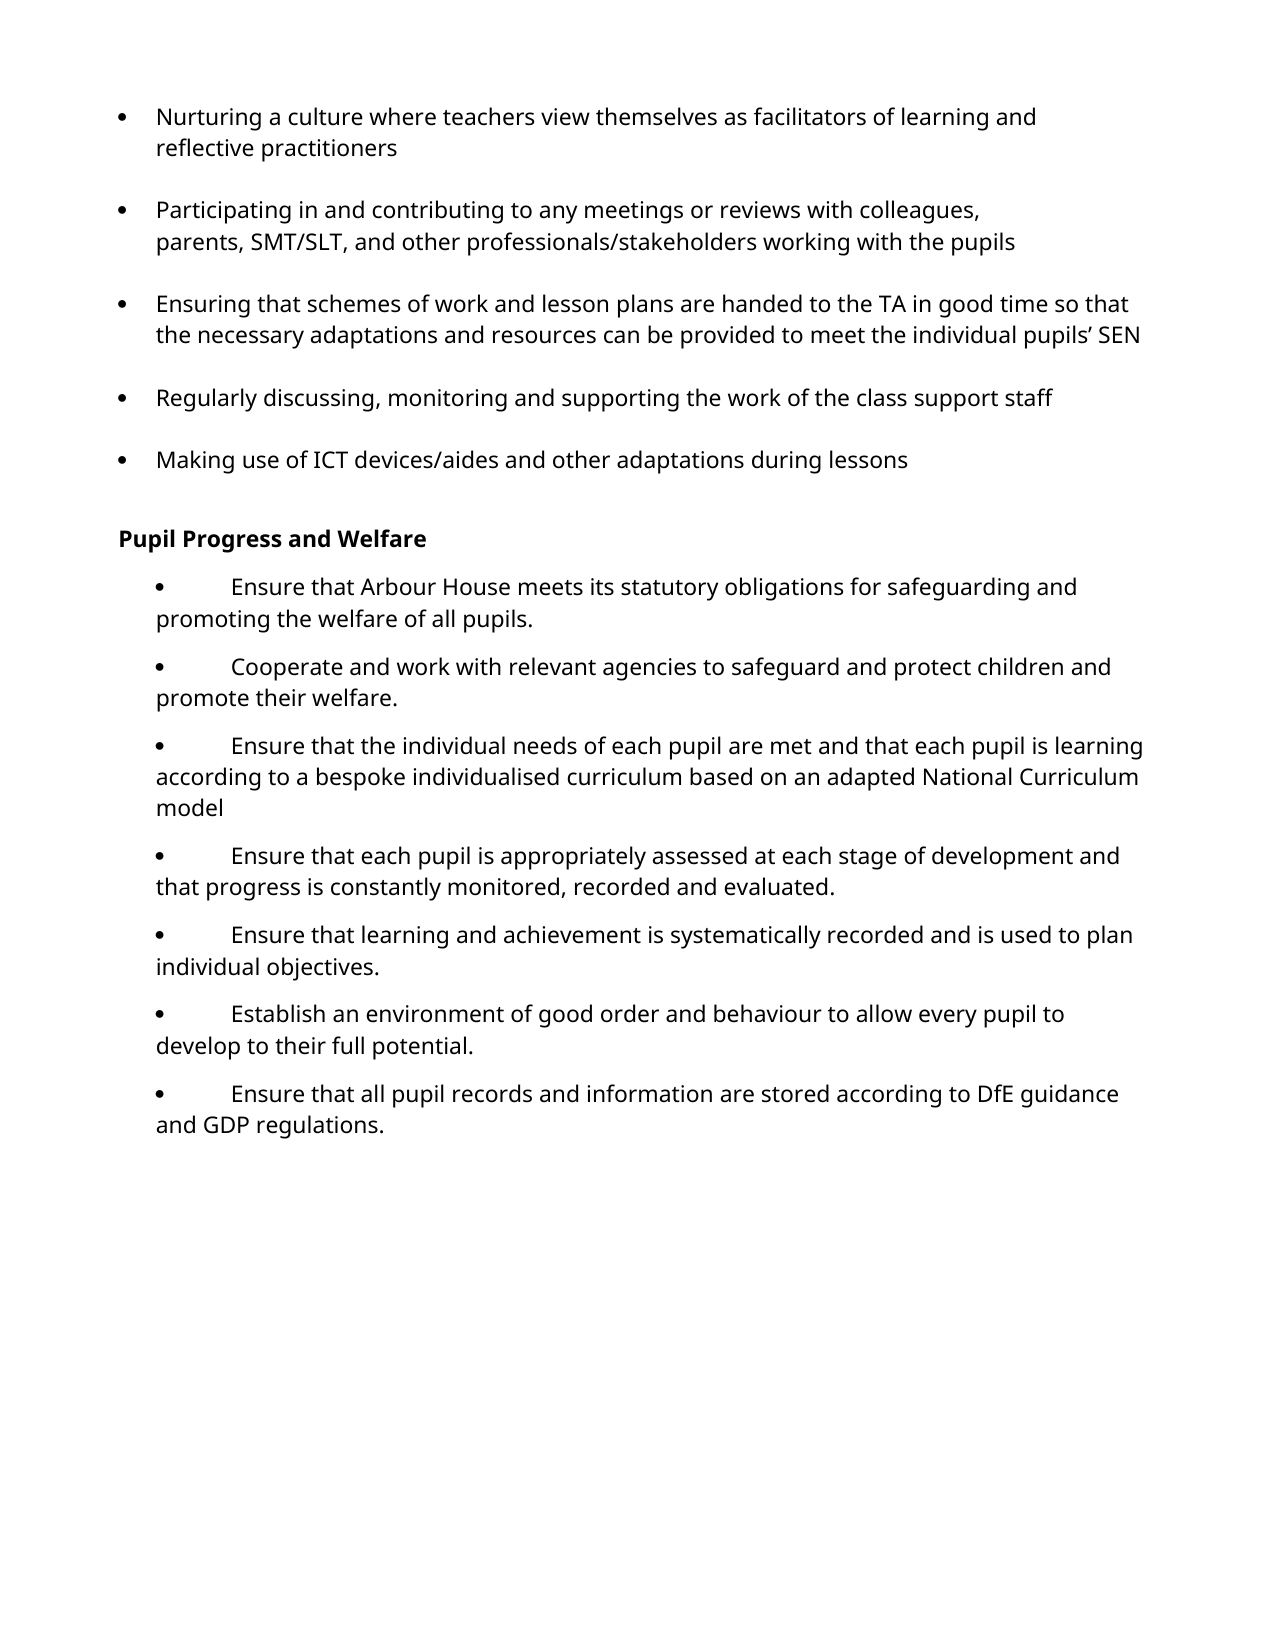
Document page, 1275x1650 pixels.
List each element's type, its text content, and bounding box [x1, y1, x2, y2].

list reflective practitioners [156, 132, 1157, 163]
list Ensure that each pupil is appropriately assessed at each stage of development and that progress is constantly monitored, recorded and evaluated. [156, 840, 1157, 902]
list Regularly discussing, monitoring and supporting the work of the class support staff [118, 382, 1157, 413]
list Ensure that Arbour House meets its statutory obligations for safeguarding and promoting the welfare of all pupils. [156, 571, 1157, 634]
list Making use of ICT devices/aides and other adaptations during lessons [118, 444, 1157, 475]
list Establish an environment of good order and behaviour to allow every pupil to develop to their full potential. [156, 998, 1157, 1061]
list Ensure that all pupil records and information are stored according to DfE guidance and GDP regulations. [156, 1077, 1157, 1140]
list Ensuring that schemes of work and lesson plans are handed to the TA in good time so that the necessary adaptations and resources can be provided to meet the individual pupils’ SEN [118, 288, 1157, 350]
list Ensure that the individual needs of each pupil are met and that each pupil is learning according to a bespoke individualised curriculum based on an adapted National Curriculum model [156, 729, 1157, 823]
list Cooperate and work with relevant agencies to safeguard and protect children and promote their welfare. [156, 650, 1157, 713]
text Pupil Progress and Welfare [118, 523, 1157, 554]
list Nurturing a culture where teachers view themselves as facilitators of learning and [118, 100, 1157, 132]
list parents, SMT/SLT, and other professionals/stakeholders working with the pupils [156, 225, 1157, 257]
list Ensure that learning and achievement is systematically recorded and is used to plan individual objectives. [156, 919, 1157, 982]
list Participating in and contributing to any meetings or reviews with colleagues, [118, 194, 1157, 225]
